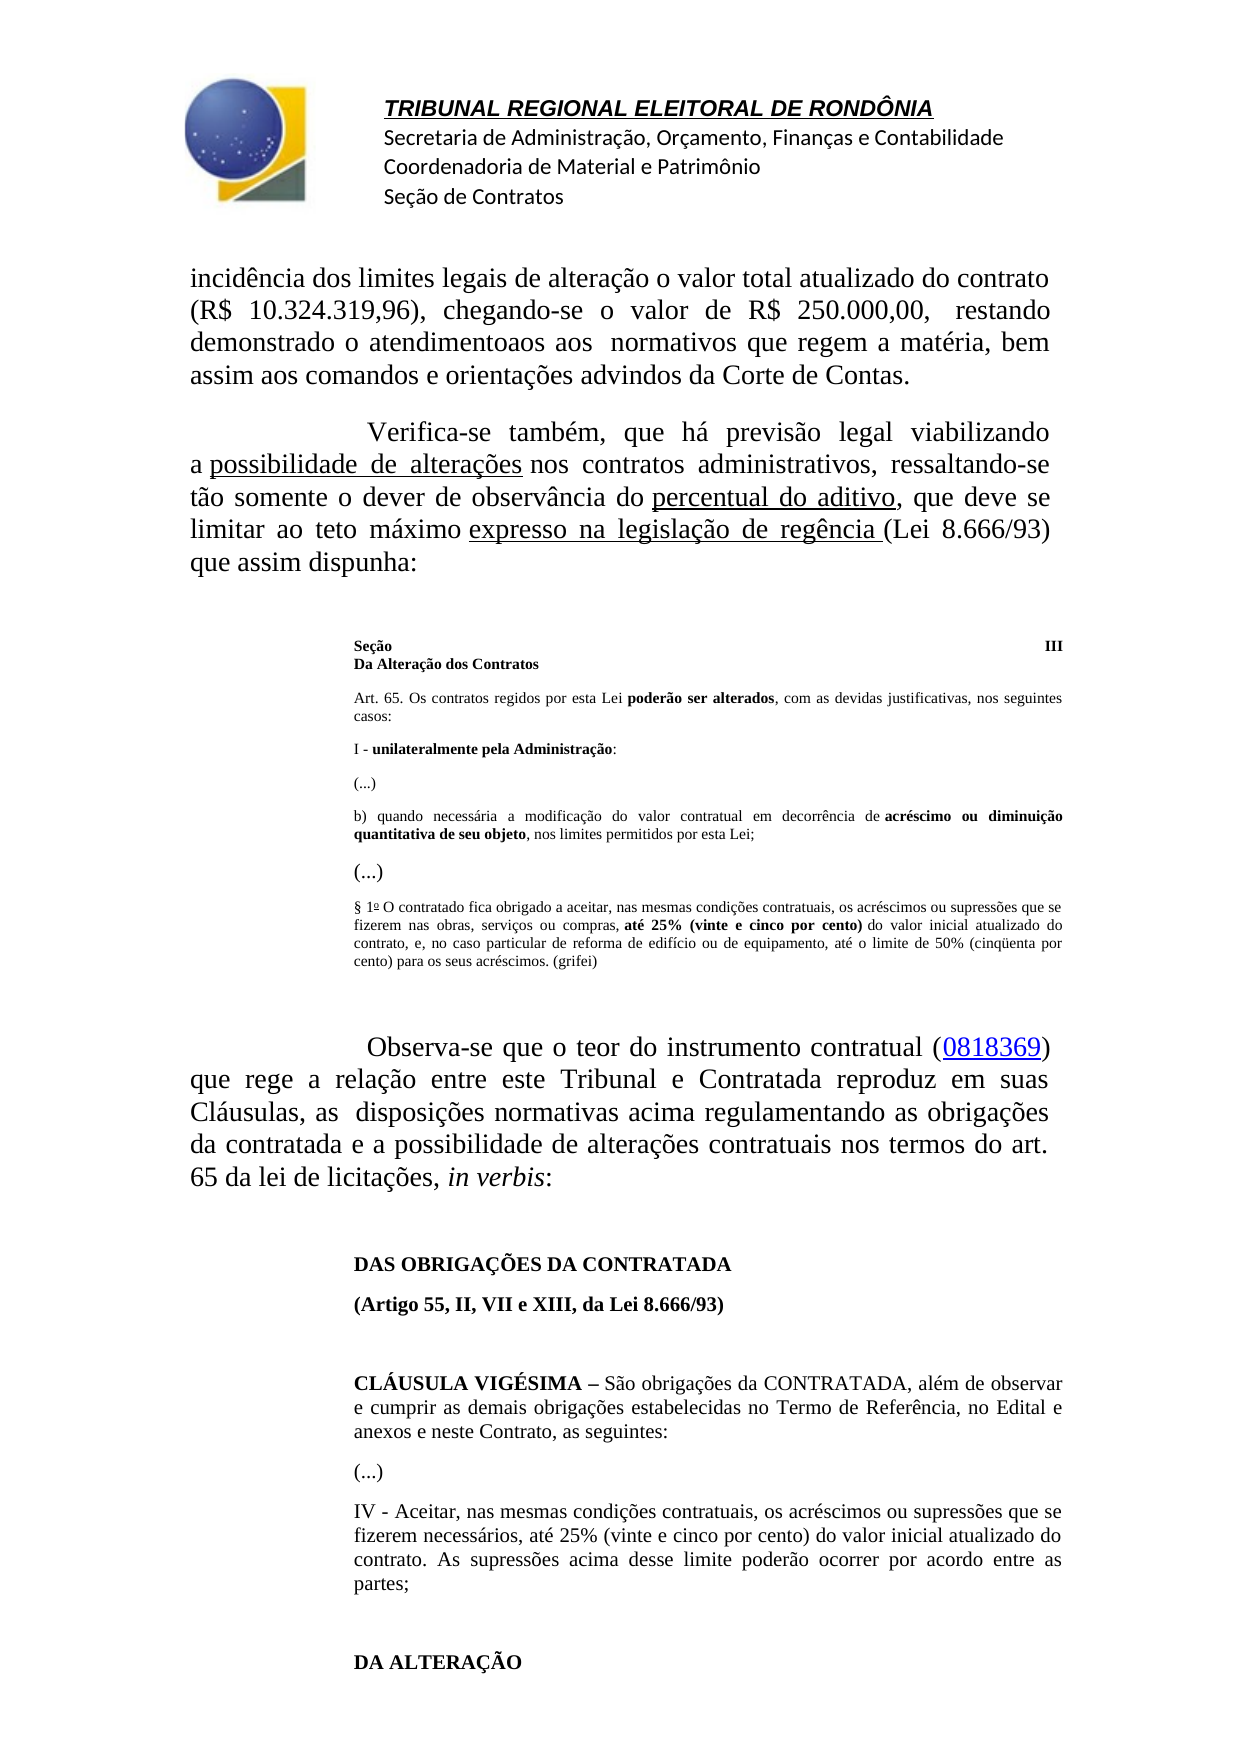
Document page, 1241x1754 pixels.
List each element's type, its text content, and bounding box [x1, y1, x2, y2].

text incidência dos limites legais de alteração o valor total atualizado do contrato (R$ 10.324.319,96), chegando-se o valor de R$ 250.000,00, restando demonstrado o atendimentoaos aos normativos que regem a matéria, bem assim aos comandos e orientações advindos da Corte de Contas. [190, 261, 1051, 390]
text (...) [354, 774, 1063, 792]
text DAS OBRIGAÇÕES DA CONTRATADA [354, 1252, 1063, 1276]
text Seção III Da Alteração dos Contratos [354, 637, 1063, 673]
text Verifica-se também, que há previsão legal viabilizando a possibilidade de alterações nos contratos administrativos, ressaltando-se tão somente o dever de observância do percentual do aditivo, que deve se limitar ao teto máximo expresso na legislação de regência (Lei 8.666/93) que assim dispunha: [190, 415, 1051, 577]
text Observa-se que o teor do instrumento contratual (0818369) que rege a relação entre este Tribunal e Contratada reproduz em suas Cláusulas, as disposições normativas acima regulamentando as obrigações da contratada e a possibilidade de alterações contratuais nos termos do art. 65 da lei de licitações, in verbis: [190, 1030, 1051, 1192]
text § 1o O contratado fica obrigado a aceitar, nas mesmas condições contratuais, os acréscimos ou supressões que se fizerem nas obras, serviços ou compras, até 25% (vinte e cinco por cento) do valor inicial atualizado do contrato, e, no caso particular de reforma de edifício ou de equipamento, até o limite de 50% (cinqüenta por cento) para os seus acréscimos. (grifei) [354, 898, 1063, 970]
text Art. 65. Os contratos regidos por esta Lei poderão ser alterados, com as devidas justificativas, nos seguintes casos: [354, 689, 1063, 724]
text DA ALTERAÇÃO [354, 1650, 1063, 1674]
text (...) [354, 1459, 1063, 1483]
text (Artigo 55, II, VII e XIII, da Lei 8.666/93) [354, 1292, 1063, 1316]
text I - unilateralmente pela Administração: [354, 740, 1063, 758]
text b) quando necessária a modificação do valor contratual em decorrência de acréscimo ou diminuição quantitativa de seu objeto, nos limites permitidos por esta Lei; [354, 807, 1063, 843]
text CLÁUSULA VIGÉSIMA – São obrigações da CONTRATADA, além de observar e cumprir as demais obrigações estabelecidas no Termo de Referência, no Edital e anexos e neste Contrato, as seguintes: [354, 1371, 1063, 1443]
text (...) [354, 859, 1063, 883]
text IV - Aceitar, nas mesmas condições contratuais, os acréscimos ou supressões que se fizerem necessários, até 25% (vinte e cinco por cento) do valor inicial atualizado do contrato. As supressões acima desse limite poderão ocorrer por acordo entre as partes; [354, 1498, 1063, 1595]
